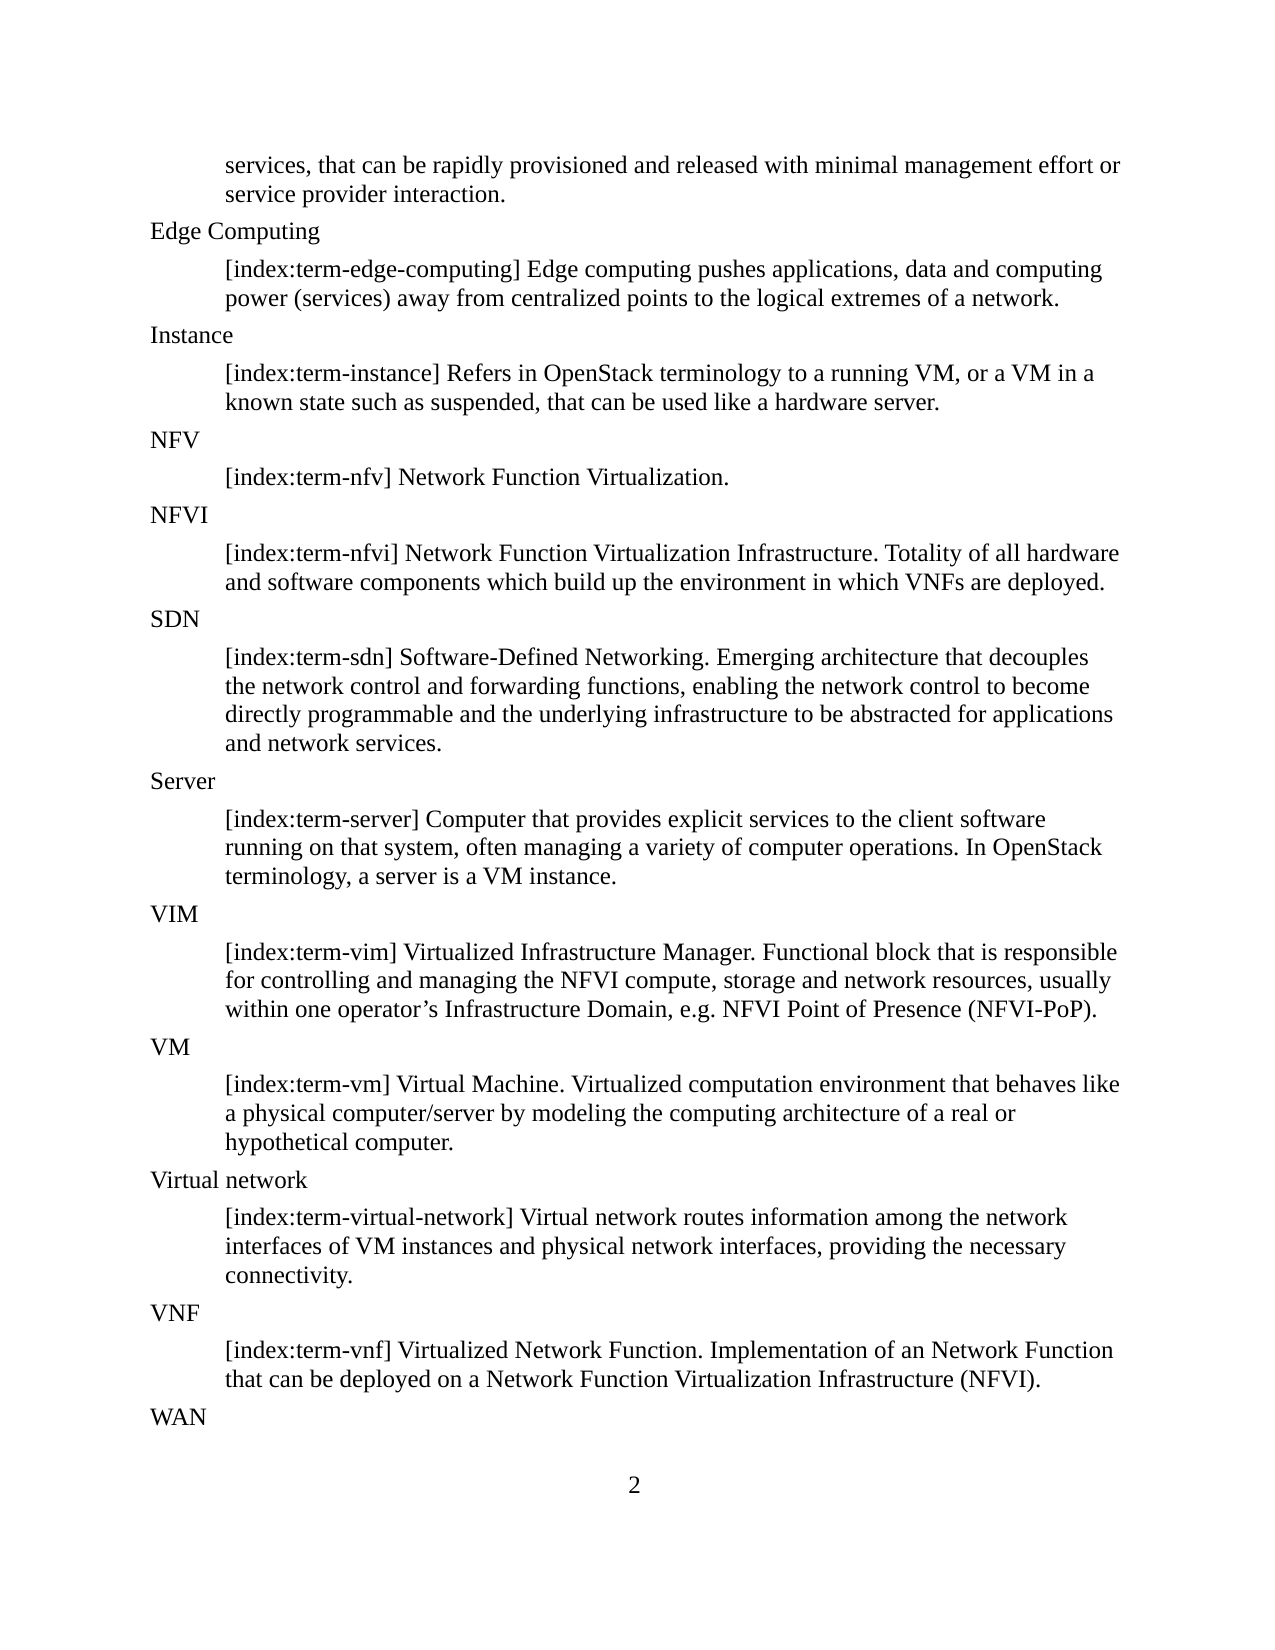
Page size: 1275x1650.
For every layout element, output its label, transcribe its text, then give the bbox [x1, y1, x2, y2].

text VM [150, 1032, 1125, 1061]
text VIM [150, 899, 1125, 928]
text [index:term-edge-computing] Edge computing pushes applications, data and computing power (services) away from centralized points to the logical extremes of a network. [225, 254, 1125, 312]
text SDN [150, 604, 1125, 633]
text WAN [150, 1402, 1125, 1431]
text [index:term-vm] Virtual Machine. Virtualized computation environment that behaves like a physical computer/server by modeling the computing architecture of a real or hypothetical computer. [225, 1069, 1125, 1156]
text Server [150, 766, 1125, 795]
text VNF [150, 1298, 1125, 1326]
text Instance [150, 321, 1125, 349]
text NFV [150, 425, 1125, 453]
text [index:term-nfvi] Network Function Virtualization Infrastructure. Totality of all hardware and software components which build up the environment in which VNFs are deployed. [225, 538, 1125, 595]
text Virtual network [150, 1165, 1125, 1193]
text NFVI [150, 500, 1125, 529]
text [index:term-nfv] Network Function Virtualization. [225, 462, 1125, 491]
text [index:term-sdn] Software-Defined Networking. Emerging architecture that decouples the network control and forwarding functions, enabling the network control to become directly programmable and the underlying infrastructure to be abstracted for applications and network services. [225, 642, 1125, 757]
text [index:term-server] Computer that provides explicit services to the client software running on that system, often managing a variety of computer operations. In OpenStack terminology, a server is a VM instance. [225, 804, 1125, 890]
text [index:term-vnf] Virtualized Network Function. Implementation of an Network Function that can be deployed on a Network Function Virtualization Infrastructure (NFVI). [225, 1335, 1125, 1393]
text [index:term-virtual-network] Virtual network routes information among the network interfaces of VM instances and physical network interfaces, providing the necessary connectivity. [225, 1202, 1125, 1289]
text services, that can be rapidly provisioned and released with minimal management effort or service provider interaction. [225, 150, 1125, 207]
text [index:term-vim] Virtualized Infrastructure Manager. Functional block that is responsible for controlling and managing the NFVI compute, storage and network resources, usually within one operator’s Infrastructure Domain, e.g. NFVI Point of Presence (NFVI-PoP). [225, 937, 1125, 1023]
text [index:term-instance] Refers in OpenStack terminology to a running VM, or a VM in a known state such as suspended, that can be used like a hardware server. [225, 358, 1125, 416]
text Edge Computing [150, 216, 1125, 245]
